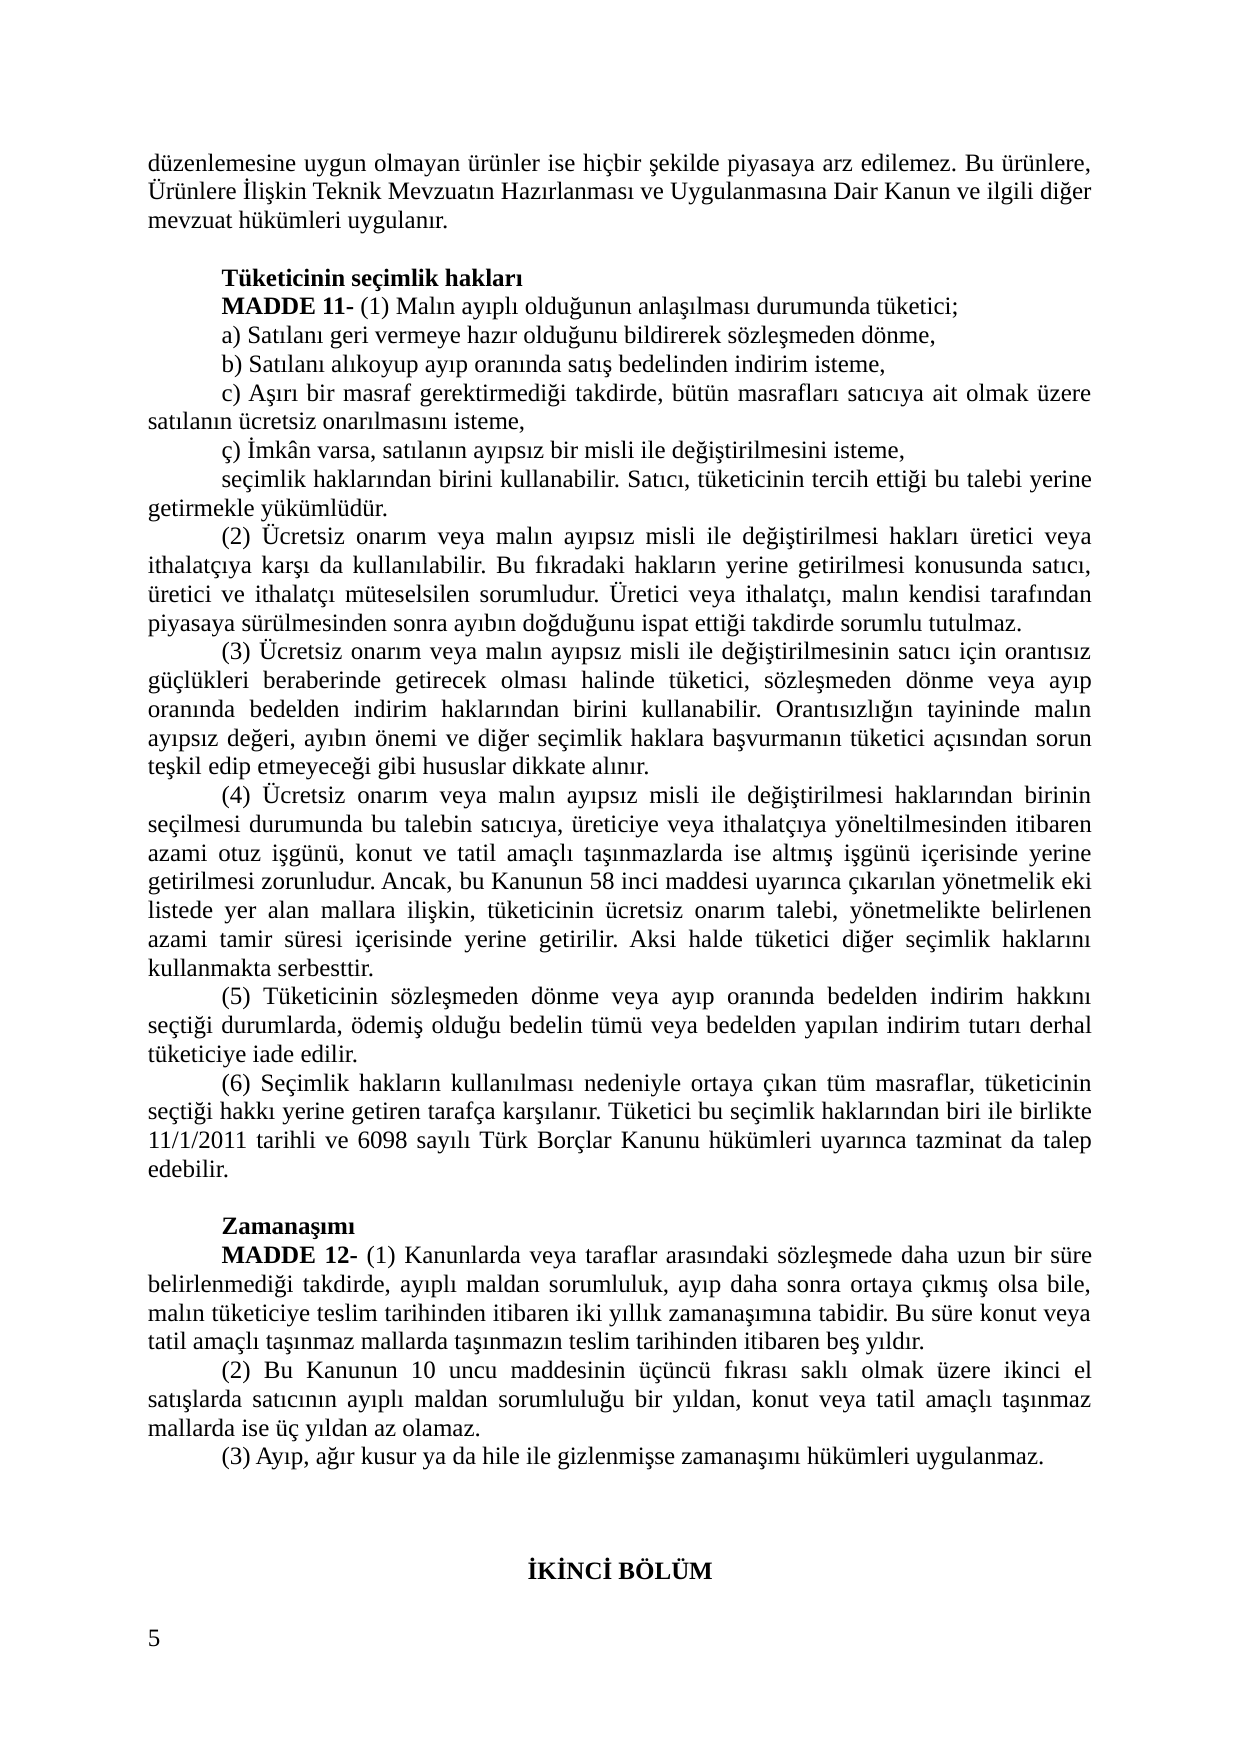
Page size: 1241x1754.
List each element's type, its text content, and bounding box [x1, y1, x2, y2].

text (2) Bu Kanunun 10 uncu maddesinin üçüncü fıkrası saklı olmak üzere ikinci el satışlarda satıcının ayıplı maldan sorumluluğu bir yıldan, konut veya tatil amaçlı taşınmaz mallarda ise üç yıldan az olamaz. [148, 1355, 1093, 1441]
text seçimlik haklarından birini kullanabilir. Satıcı, tüketicinin tercih ettiği bu talebi yerine getirmekle yükümlüdür. [148, 464, 1093, 521]
text MADDE 11- (1) Malın ayıplı olduğunun anlaşılması durumunda tüketici; [148, 291, 1093, 320]
text (2) Ücretsiz onarım veya malın ayıpsız misli ile değiştirilmesi hakları üretici veya ithalatçıya karşı da kullanılabilir. Bu fıkradaki hakların yerine getirilmesi konusunda satıcı, üretici ve ithalatçı müteselsilen sorumludur. Üretici veya ithalatçı, malın kendisi tarafından piyasaya sürülmesinden sonra ayıbın doğduğunu ispat ettiği takdirde sorumlu tutulmaz. [148, 521, 1093, 636]
text (5) Tüketicinin sözleşmeden dönme veya ayıp oranında bedelden indirim hakkını seçtiği durumlarda, ödemiş olduğu bedelin tümü veya bedelden yapılan indirim tutarı derhal tüketiciye iade edilir. [148, 981, 1093, 1068]
text (4) Ücretsiz onarım veya malın ayıpsız misli ile değiştirilmesi haklarından birinin seçilmesi durumunda bu talebin satıcıya, üreticiye veya ithalatçıya yöneltilmesinden itibaren azami otuz işgünü, konut ve tatil amaçlı taşınmazlarda ise altmış işgünü içerisinde yerine getirilmesi zorunludur. Ancak, bu Kanunun 58 inci maddesi uyarınca çıkarılan yönetmelik eki listede yer alan mallara ilişkin, tüketicinin ücretsiz onarım talebi, yönetmelikte belirlenen azami tamir süresi içerisinde yerine getirilir. Aksi halde tüketici diğer seçimlik haklarını kullanmakta serbesttir. [148, 780, 1093, 981]
text (6) Seçimlik hakların kullanılması nedeniyle ortaya çıkan tüm masraflar, tüketicinin seçtiği hakkı yerine getiren tarafça karşılanır. Tüketici bu seçimlik haklarından biri ile birlikte 11/1/2011 tarihli ve 6098 sayılı Türk Borçlar Kanunu hükümleri uyarınca tazminat da talep edebilir. [148, 1068, 1093, 1183]
text b) Satılanı alıkoyup ayıp oranında satış bedelinden indirim isteme, [148, 349, 1093, 378]
text düzenlemesine uygun olmayan ürünler ise hiçbir şekilde piyasaya arz edilemez. Bu ürünlere, Ürünlere İlişkin Teknik Mevzuatın Hazırlanması ve Uygulanmasına Dair Kanun ve ilgili diğer mevzuat hükümleri uygulanır. [148, 148, 1093, 234]
text Zamanaşımı [148, 1211, 1093, 1240]
text a) Satılanı geri vermeye hazır olduğunu bildirerek sözleşmeden dönme, [148, 320, 1093, 349]
text c) Aşırı bir masraf gerektirmediği takdirde, bütün masrafları satıcıya ait olmak üzere satılanın ücretsiz onarılmasını isteme, [148, 378, 1093, 435]
text Tüketicinin seçimlik hakları [148, 263, 1093, 291]
text (3) Ayıp, ağır kusur ya da hile ile gizlenmişse zamanaşımı hükümleri uygulanmaz. [148, 1441, 1093, 1470]
text MADDE 12- (1) Kanunlarda veya taraflar arasındaki sözleşmede daha uzun bir süre belirlenmediği takdirde, ayıplı maldan sorumluluk, ayıp daha sonra ortaya çıkmış olsa bile, malın tüketiciye teslim tarihinden itibaren iki yıllık zamanaşımına tabidir. Bu süre konut veya tatil amaçlı taşınmaz mallarda taşınmazın teslim tarihinden itibaren beş yıldır. [148, 1240, 1093, 1355]
text (3) Ücretsiz onarım veya malın ayıpsız misli ile değiştirilmesinin satıcı için orantısız güçlükleri beraberinde getirecek olması halinde tüketici, sözleşmeden dönme veya ayıp oranında bedelden indirim haklarından birini kullanabilir. Orantısızlığın tayininde malın ayıpsız değeri, ayıbın önemi ve diğer seçimlik haklara başvurmanın tüketici açısından sorun teşkil edip etmeyeceği gibi hususlar dikkate alınır. [148, 636, 1093, 780]
text İKİNCİ BÖLÜM [148, 1556, 1093, 1585]
text ç) İmkân varsa, satılanın ayıpsız bir misli ile değiştirilmesini isteme, [148, 435, 1093, 464]
